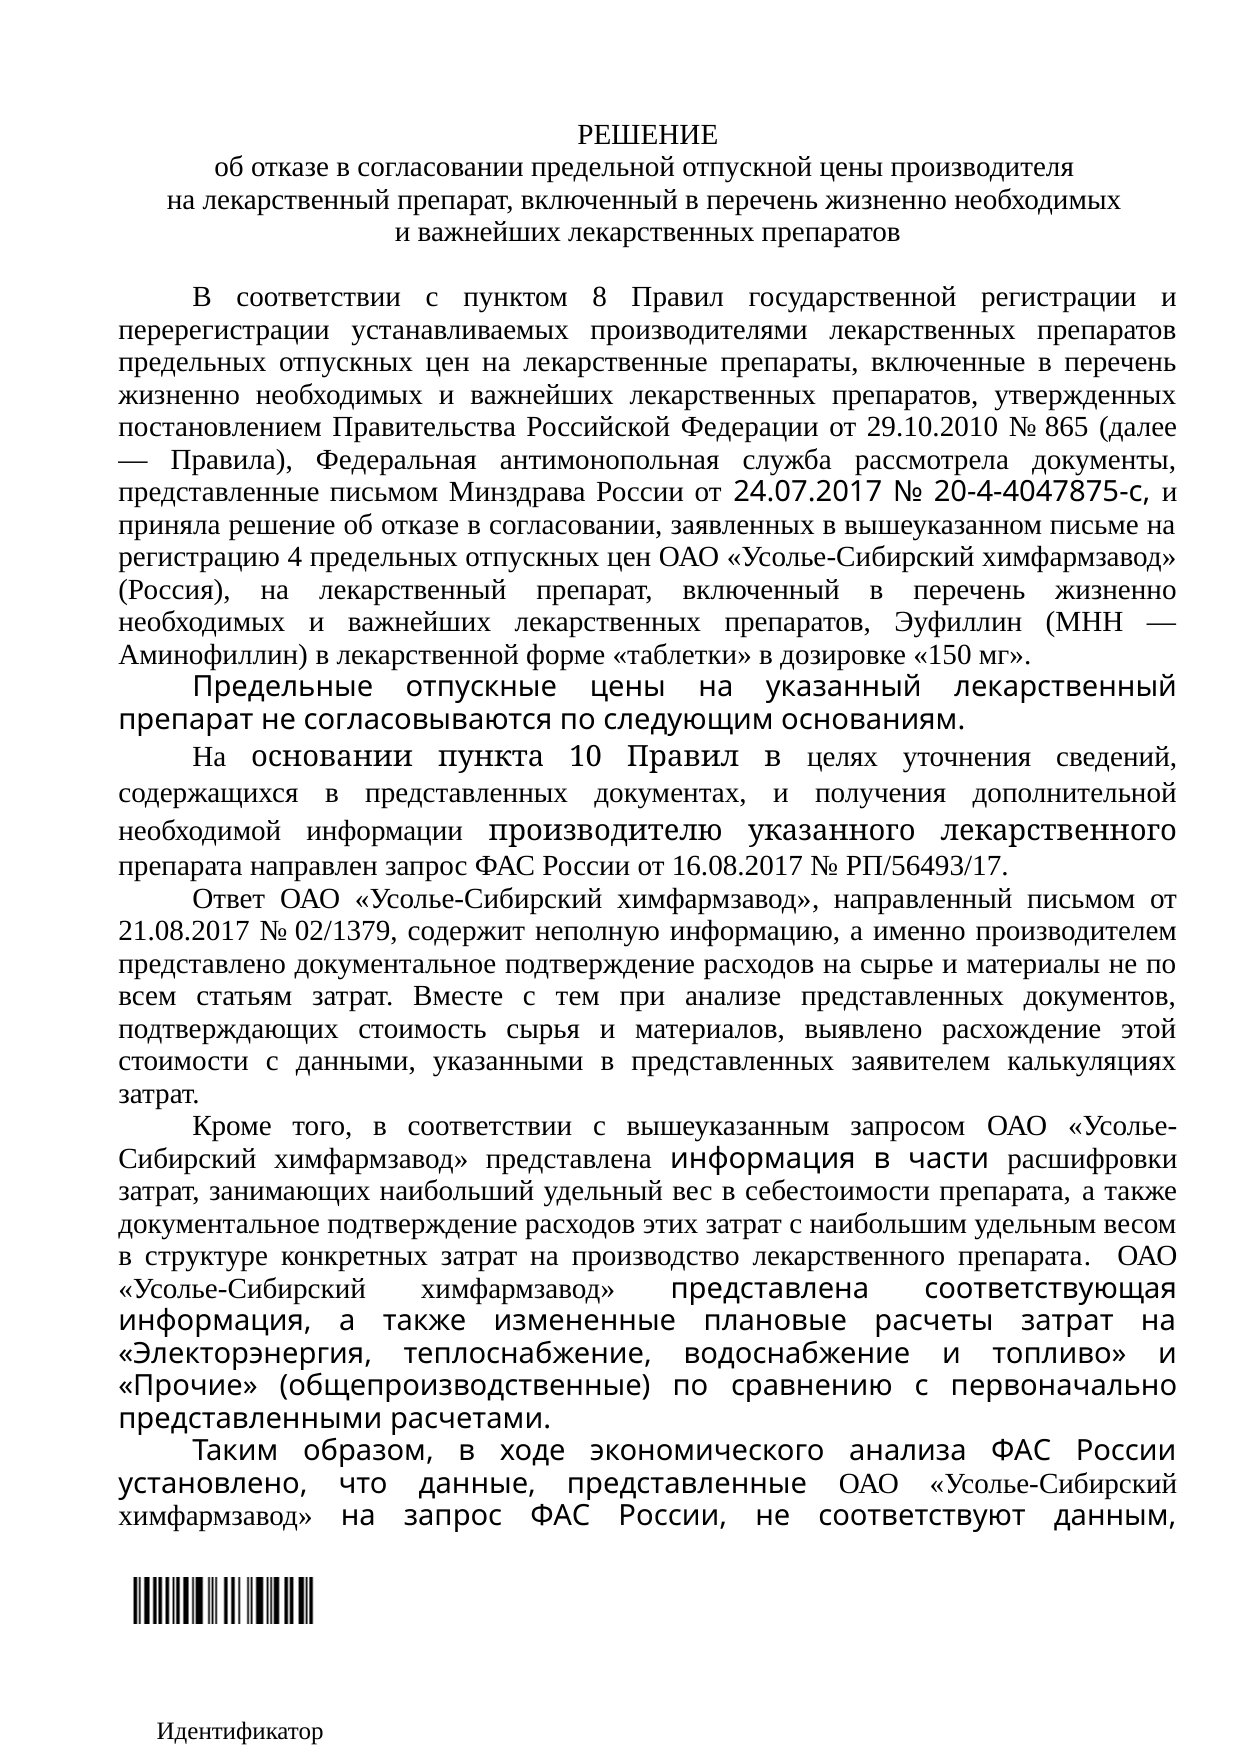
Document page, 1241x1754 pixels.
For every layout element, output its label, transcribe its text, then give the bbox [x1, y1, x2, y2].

text Предельные отпускные цены на указанный лекарственный препарат не согласовываются по следующим основаниям. [118, 671, 1177, 736]
text на лекарственный препарат, включенный в перечень жизненно необходимых [118, 183, 1177, 216]
text Ответ ОАО «Усолье-Сибирский химфармзавод», направленный письмом от 21.08.2017 № 02/1379, содержит неполную информацию, а именно производителем представлено документальное подтверждение расходов на сырье и материалы не по всем статьям затрат. Вместе с тем при анализе представленных документов, подтверждающих стоимость сырья и материалов, выявлено расхождение этой стоимости с данными, указанными в представленных заявителем калькуляциях затрат. [118, 882, 1177, 1109]
text Кроме того, в соответствии с вышеуказанным запросом ОАО «Усолье-Сибирский химфармзавод» представлена информация в части расшифровки затрат, занимающих наибольший удельный вес в себестоимости препарата, а также документальное подтверждение расходов этих затрат с наибольшим удельным весом в структуре конкретных затрат на производство лекарственного препарата. ОАО «Усолье-Сибирский химфармзавод» представлена соответствующая информация, а также измененные плановые расчеты затрат на «Электорэнергия, теплоснабжение, водоснабжение и топливо» и «Прочие» (общепроизводственные) по сравнению с первоначально представленными расчетами. [118, 1109, 1177, 1434]
text В соответствии с пунктом 8 Правил государственной регистрации и перерегистрации устанавливаемых производителями лекарственных препаратов предельных отпускных цен на лекарственные препараты, включенные в перечень жизненно необходимых и важнейших лекарственных препаратов, утвержденных постановлением Правительства Российской Федерации от 29.10.2010 № 865 (далее — Правила), Федеральная антимонопольная служба рассмотрела документы, представленные письмом Минздрава России от 24.07.2017 № 20-4-4047875-с, и приняла решение об отказе в согласовании, заявленных в вышеуказанном письме на регистрацию 4 предельных отпускных цен ОАО «Усолье-Сибирский химфармзавод» (Россия), на лекарственный препарат, включенный в перечень жизненно необходимых и важнейших лекарственных препаратов, Эуфиллин (МНН — Аминофиллин) в лекарственной форме «таблетки» в дозировке «150 мг». [118, 281, 1177, 671]
text РЕШЕНИЕ [118, 118, 1177, 151]
picture [118, 1577, 331, 1624]
text об отказе в согласовании предельной отпускной цены производителя [118, 151, 1177, 183]
text Таким образом, в ходе экономического анализа ФАС России установлено, что данные, представленные ОАО «Усолье-Сибирский химфармзавод» на запрос ФАС России, не соответствуют данным, [118, 1434, 1177, 1532]
text На основании пункта 10 Правил в целях уточнения сведений, содержащихся в представленных документах, и получения дополнительной необходимой информации производителю указанного лекарственного препарата направлен запрос ФАС России от 16.08.2017 № РП/56493/17. [118, 736, 1177, 882]
text и важнейших лекарственных препаратов [118, 216, 1177, 248]
